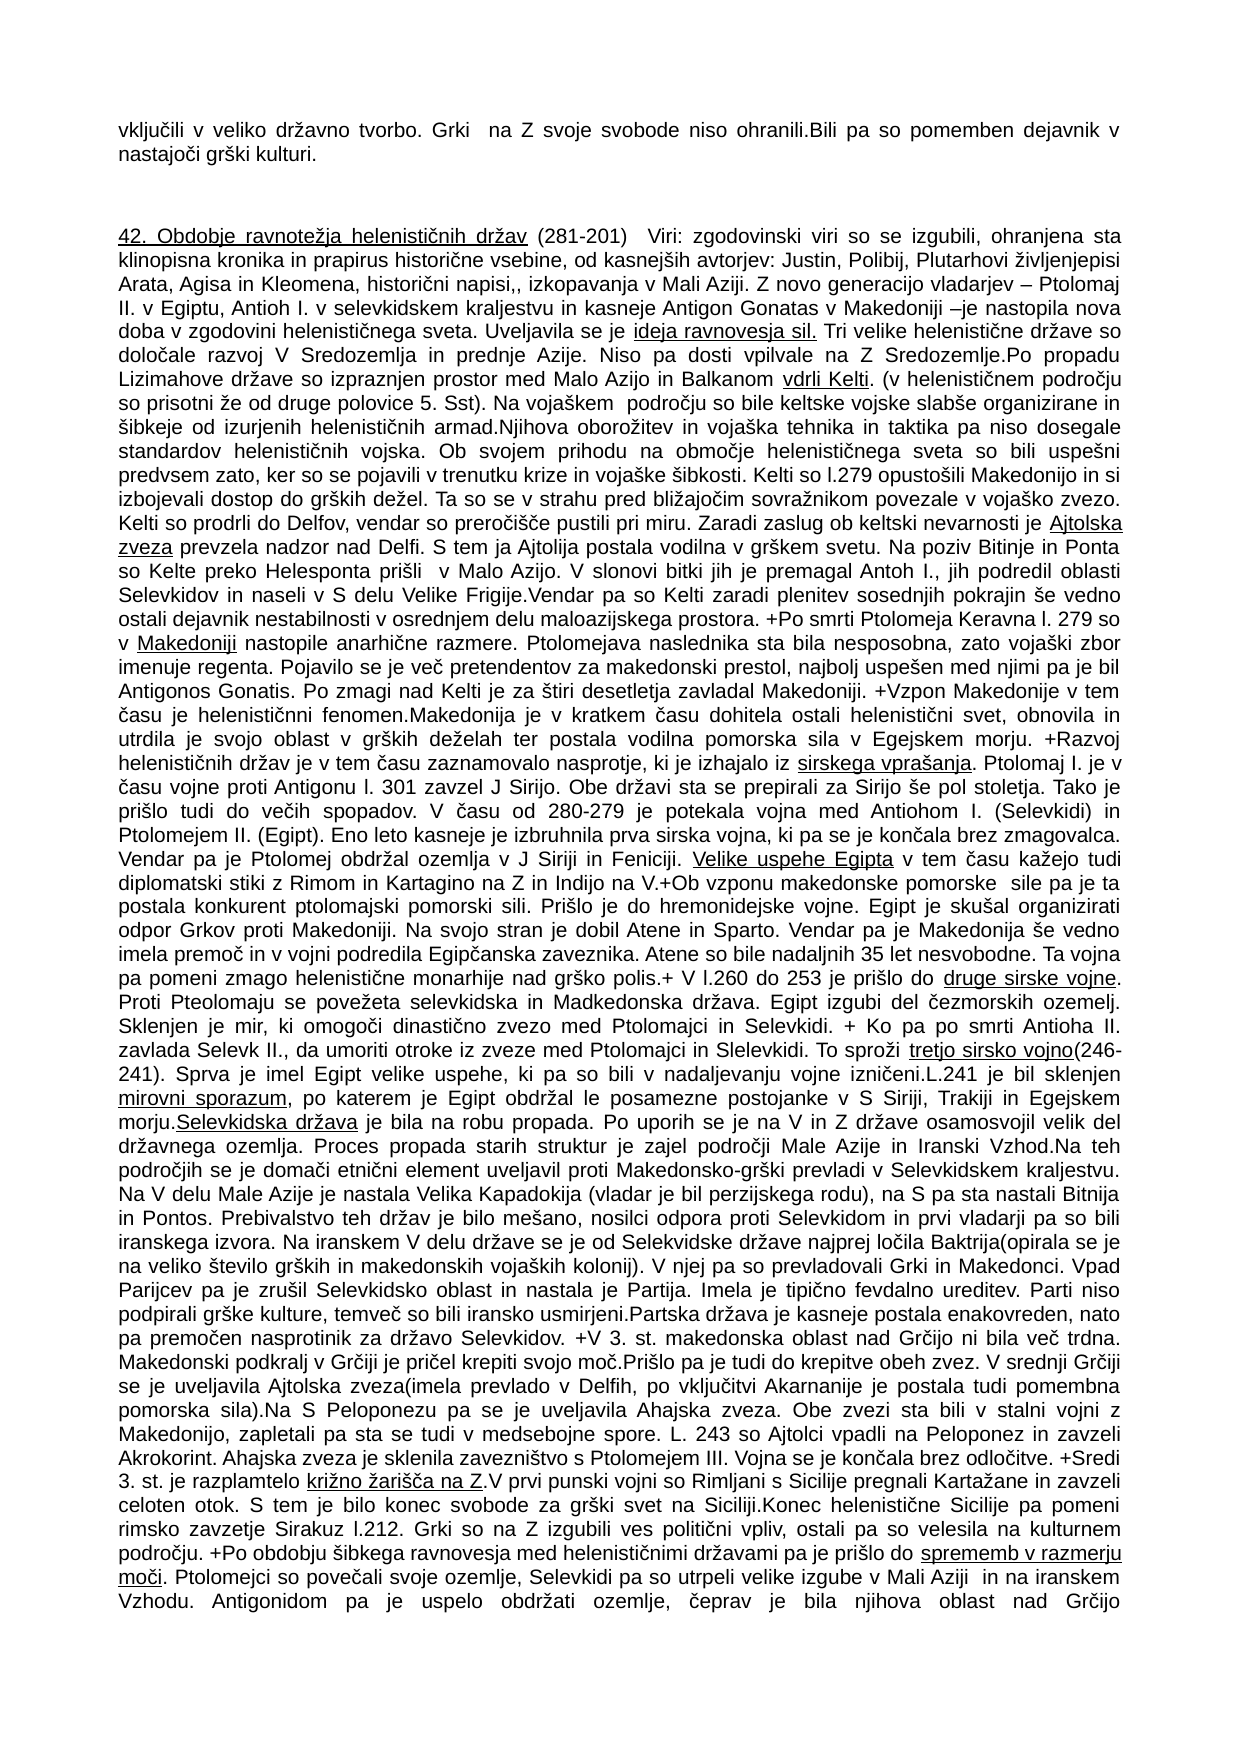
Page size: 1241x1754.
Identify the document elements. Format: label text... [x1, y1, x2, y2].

text 42. Obdobje ravnotežja helenističnih držav (281-201) Viri: zgodovinski viri so se izgubili, ohranjena sta klinopisna kronika in prapirus historične vsebine, od kasnejših avtorjev: Justin, Polibij, Plutarhovi življenjepisi Arata, Agisa in Kleomena, historični napisi,, izkopavanja v Mali Aziji. Z novo generacijo vladarjev – Ptolomaj II. v Egiptu, Antioh I. v selevkidskem kraljestvu in kasneje Antigon Gonatas v Makedoniji –je nastopila nova doba v zgodovini helenističnega sveta. Uveljavila se je ideja ravnovesja sil. Tri velike helenistične države so določale razvoj V Sredozemlja in prednje Azije. Niso pa dosti vpilvale na Z Sredozemlje.Po propadu Lizimahove države so izpraznjen prostor med Malo Azijo in Balkanom vdrli Kelti. (v helenističnem področju so prisotni že od druge polovice 5. Sst). Na vojaškem področju so bile keltske vojske slabše organizirane in šibkeje od izurjenih helenističnih armad.Njihova oborožitev in vojaška tehnika in taktika pa niso dosegale standardov helenističnih vojska. Ob svojem prihodu na območje helenističnega sveta so bili uspešni predvsem zato, ker so se pojavili v trenutku krize in vojaške šibkosti. Kelti so l.279 opustošili Makedonijo in si izbojevali dostop do grških dežel. Ta so se v strahu pred bližajočim sovražnikom povezale v vojaško zvezo. Kelti so prodrli do Delfov, vendar so preročišče pustili pri miru. Zaradi zaslug ob keltski nevarnosti je Ajtolska zveza prevzela nadzor nad Delfi. S tem ja Ajtolija postala vodilna v grškem svetu. Na poziv Bitinje in Ponta so Kelte preko Helesponta prišli v Malo Azijo. V slonovi bitki jih je premagal Antoh I., jih podredil oblasti Selevkidov in naseli v S delu Velike Frigije.Vendar pa so Kelti zaradi plenitev sosednjih pokrajin še vedno ostali dejavnik nestabilnosti v osrednjem delu maloazijskega prostora. +Po smrti Ptolomeja Keravna l. 279 so v Makedoniji nastopile anarhične razmere. Ptolomejava naslednika sta bila nesposobna, zato vojaški zbor imenuje regenta. Pojavilo se je več pretendentov za makedonski prestol, najbolj uspešen med njimi pa je bil Antigonos Gonatis. Po zmagi nad Kelti je za štiri desetletja zavladal Makedoniji. +Vzpon Makedonije v tem času je helenističnni fenomen.Makedonija je v kratkem času dohitela ostali helenistični svet, obnovila in utrdila je svojo oblast v grških deželah ter postala vodilna pomorska sila v Egejskem morju. +Razvoj helenističnih držav je v tem času zaznamovalo nasprotje, ki je izhajalo iz sirskega vprašanja. Ptolomaj I. je v času vojne proti Antigonu l. 301 zavzel J Sirijo. Obe državi sta se prepirali za Sirijo še pol stoletja. Tako je prišlo tudi do večih spopadov. V času od 280-279 je potekala vojna med Antiohom I. (Selevkidi) in Ptolomejem II. (Egipt). Eno leto kasneje je izbruhnila prva sirska vojna, ki pa se je končala brez zmagovalca. Vendar pa je Ptolomej obdržal ozemlja v J Siriji in Feniciji. Velike uspehe Egipta v tem času kažejo tudi diplomatski stiki z Rimom in Kartagino na Z in Indijo na V.+Ob vzponu makedonske pomorske sile pa je ta postala konkurent ptolomajski pomorski sili. Prišlo je do hremonidejske vojne. Egipt je skušal organizirati odpor Grkov proti Makedoniji. Na svojo stran je dobil Atene in Sparto. Vendar pa je Makedonija še vedno imela premoč in v vojni podredila Egipčanska zaveznika. Atene so bile nadaljnih 35 let nesvobodne. Ta vojna pa pomeni zmago helenistične monarhije nad grško polis.+ V l.260 do 253 je prišlo do druge sirske vojne. Proti Pteolomaju se povežeta selevkidska in Madkedonska država. Egipt izgubi del čezmorskih ozemelj. Sklenjen je mir, ki omogoči dinastično zvezo med Ptolomajci in Selevkidi. + Ko pa po smrti Antioha II. zavlada Selevk II., da umoriti otroke iz zveze med Ptolomajci in Slelevkidi. To sproži tretjo sirsko vojno(246-241). Sprva je imel Egipt velike uspehe, ki pa so bili v nadaljevanju vojne izničeni.L.241 je bil sklenjen mirovni sporazum, po katerem je Egipt obdržal le posamezne postojanke v S Siriji, Trakiji in Egejskem morju.Selevkidska država je bila na robu propada. Po uporih se je na V in Z države osamosvojil velik del državnega ozemlja. Proces propada starih struktur je zajel področji Male Azije in Iranski Vzhod.Na teh področjih se je domači etnični element uveljavil proti Makedonsko-grški prevladi v Selevkidskem kraljestvu. Na V delu Male Azije je nastala Velika Kapadokija (vladar je bil perzijskega rodu), na S pa sta nastali Bitnija in Pontos. Prebivalstvo teh držav je bilo mešano, nosilci odpora proti Selevkidom in prvi vladarji pa so bili iranskega izvora. Na iranskem V delu države se je od Selekvidske države najprej ločila Baktrija(opirala se je na veliko število grških in makedonskih vojaških kolonij). V njej pa so prevladovali Grki in Makedonci. Vpad Parijcev pa je zrušil Selevkidsko oblast in nastala je Partija. Imela je tipično fevdalno ureditev. Parti niso podpirali grške kulture, temveč so bili iransko usmirjeni.Partska država je kasneje postala enakovreden, nato pa premočen nasprotinik za državo Selevkidov. +V 3. st. makedonska oblast nad Grčijo ni bila več trdna. Makedonski podkralj v Grčiji je pričel krepiti svojo moč.Prišlo pa je tudi do krepitve obeh zvez. V srednji Grčiji se je uveljavila Ajtolska zveza(imela prevlado v Delfih, po vključitvi Akarnanije je postala tudi pomembna pomorska sila).Na S Peloponezu pa se je uveljavila Ahajska zveza. Obe zvezi sta bili v stalni vojni z Makedonijo, zapletali pa sta se tudi v medsebojne spore. L. 243 so Ajtolci vpadli na Peloponez in zavzeli Akrokorint. Ahajska zveza je sklenila zavezništvo s Ptolomejem III. Vojna se je končala brez odločitve. +Sredi 3. st. je razplamtelo križno žarišča na Z.V prvi punski vojni so Rimljani s Sicilije pregnali Kartažane in zavzeli celoten otok. S tem je bilo konec svobode za grški svet na Siciliji.Konec helenistične Sicilije pa pomeni rimsko zavzetje Sirakuz l.212. Grki so na Z izgubili ves politični vpliv, ostali pa so velesila na kulturnem področju. +Po obdobju šibkega ravnovesja med helenističnimi državami pa je prišlo do sprememb v razmerju moči. Ptolomejci so povečali svoje ozemlje, Selevkidi pa so utrpeli velike izgube v Mali Aziji in na iranskem Vzhodu. Antigonidom pa je uspelo obdržati ozemlje, čeprav je bila njihova oblast nad Grčijo [118, 223, 1122, 1613]
text vključili v veliko državno tvorbo. Grki na Z svoje svobode niso ohranili.Bili pa so pomemben dejavnik v nastajoči grški kulturi. [118, 118, 1122, 166]
